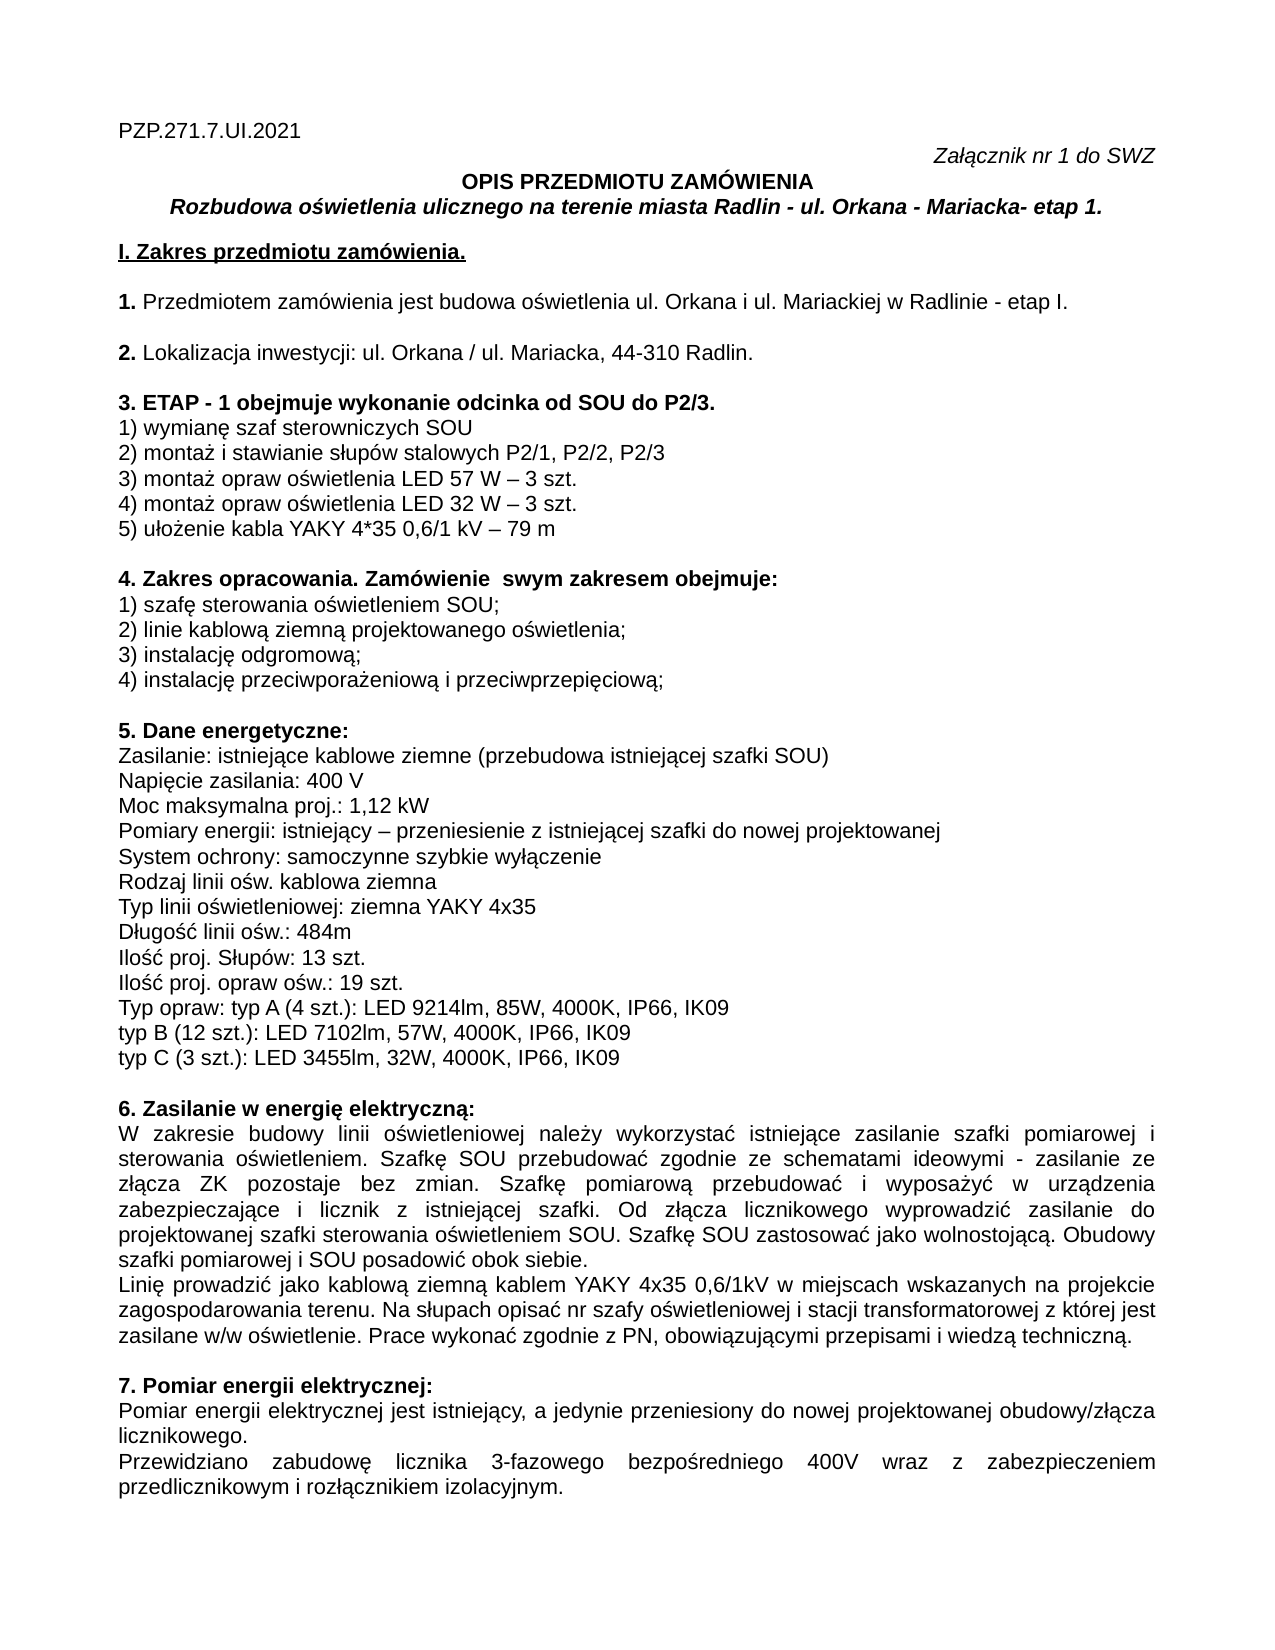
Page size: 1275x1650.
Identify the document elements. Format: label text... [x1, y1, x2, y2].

text W zakresie budowy linii oświetleniowej należy wykorzystać istniejące zasilanie szafki pomiarowej i sterowania oświetleniem. Szafkę SOU przebudować zgodnie ze schematami ideowymi - zasilanie ze złącza ZK pozostaje bez zmian. Szafkę pomiarową przebudować i wyposażyć w urządzenia zabezpieczające i licznik z istniejącej szafki. Od złącza licznikowego wyprowadzić zasilanie do projektowanej szafki sterowania oświetleniem SOU. Szafkę SOU zastosować jako wolnostojącą. Obudowy szafki pomiarowej i SOU posadowić obok siebie. [118, 1121, 1157, 1272]
text 3) montaż opraw oświetlenia LED 57 W – 3 szt. [118, 465, 1157, 491]
text 2) linie kablową ziemną projektowanego oświetlenia; [118, 617, 1157, 642]
text 5) ułożenie kabla YAKY 4*35 0,6/1 kV – 79 m [118, 516, 1157, 541]
text Pomiary energii: istniejący – przeniesienie z istniejącej szafki do nowej projektowanej [118, 818, 1157, 843]
text 2) montaż i stawianie słupów stalowych P2/1, P2/2, P2/3 [118, 440, 1157, 465]
text Typ linii oświetleniowej: ziemna YAKY 4x35 [118, 894, 1157, 919]
text 4) montaż opraw oświetlenia LED 32 W – 3 szt. [118, 491, 1157, 516]
text 1) wymianę szaf sterowniczych SOU [118, 415, 1157, 440]
text System ochrony: samoczynne szybkie wyłączenie [118, 843, 1157, 869]
text typ B (12 szt.): LED 7102lm, 57W, 4000K, IP66, IK09 [118, 1020, 1157, 1045]
text I. Zakres przedmiotu zamówienia. [118, 238, 1157, 264]
text Moc maksymalna proj.: 1,12 kW [118, 793, 1157, 818]
text 3) instalację odgromową; [118, 642, 1157, 667]
text Typ opraw: typ A (4 szt.): LED 9214lm, 85W, 4000K, IP66, IK09 [118, 995, 1157, 1020]
text Ilość proj. opraw ośw.: 19 szt. [118, 969, 1157, 995]
text 3. ETAP - 1 obejmuje wykonanie odcinka od SOU do P2/3. [118, 390, 1157, 415]
text 1) szafę sterowania oświetleniem SOU; [118, 591, 1157, 617]
text Linię prowadzić jako kablową ziemną kablem YAKY 4x35 0,6/1kV w miejscach wskazanych na projekcie zagospodarowania terenu. Na słupach opisać nr szafy oświetleniowej i stacji transformatorowej z której jest zasilane w/w oświetlenie. Prace wykonać zgodnie z PN, obowiązującymi przepisami i wiedzą techniczną. [118, 1272, 1157, 1348]
text Załącznik nr 1 do SWZ [118, 143, 1157, 168]
text 4. Zakres opracowania. Zamówienie swym zakresem obejmuje: [118, 566, 1157, 591]
text PZP.271.7.UI.2021 [118, 118, 1157, 143]
text Ilość proj. Słupów: 13 szt. [118, 944, 1157, 969]
text 1. Przedmiotem zamówienia jest budowa oświetlenia ul. Orkana i ul. Mariackiej w Radlinie - etap I. [118, 289, 1157, 314]
text typ C (3 szt.): LED 3455lm, 32W, 4000K, IP66, IK09 [118, 1045, 1157, 1070]
text Napięcie zasilania: 400 V [118, 768, 1157, 793]
text Rozbudowa oświetlenia ulicznego na terenie miasta Radlin - ul. Orkana - Mariacka- etap 1. [118, 194, 1157, 219]
text 5. Dane energetyczne: [118, 717, 1157, 743]
text Zasilanie: istniejące kablowe ziemne (przebudowa istniejącej szafki SOU) [118, 743, 1157, 768]
text 4) instalację przeciwporażeniową i przeciwprzepięciową; [118, 667, 1157, 692]
text Długość linii ośw.: 484m [118, 919, 1157, 944]
text 7. Pomiar energii elektrycznej: [118, 1373, 1157, 1398]
text OPIS PRZEDMIOTU ZAMÓWIENIA [118, 168, 1157, 194]
text 6. Zasilanie w energię elektryczną: [118, 1096, 1157, 1121]
text Pomiar energii elektrycznej jest istniejący, a jedynie przeniesiony do nowej projektowanej obudowy/złącza licznikowego. [118, 1398, 1157, 1448]
text 2. Lokalizacja inwestycji: ul. Orkana / ul. Mariacka, 44-310 Radlin. [118, 339, 1157, 364]
text Rodzaj linii ośw. kablowa ziemna [118, 869, 1157, 894]
text Przewidziano zabudowę licznika 3-fazowego bezpośredniego 400V wraz z zabezpieczeniem przedlicznikowym i rozłącznikiem izolacyjnym. [118, 1448, 1157, 1499]
